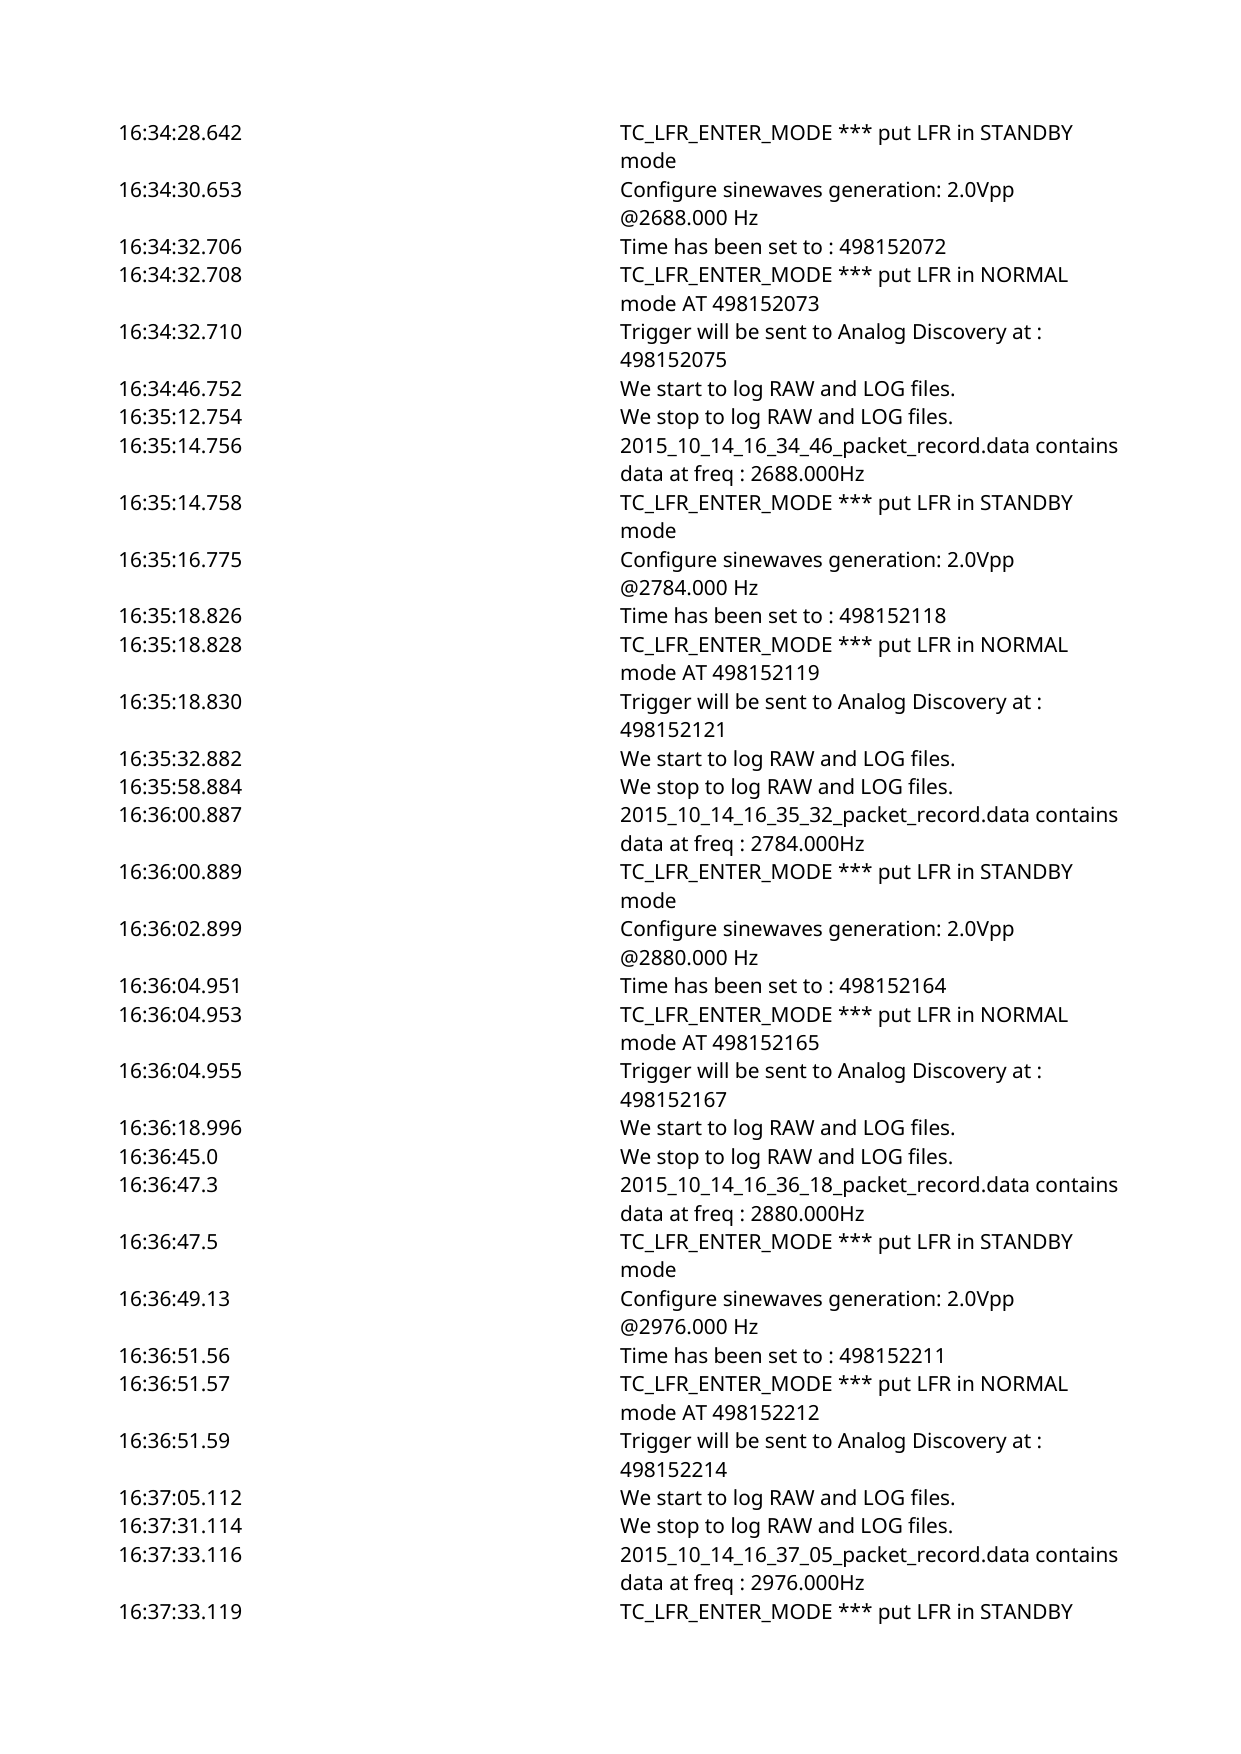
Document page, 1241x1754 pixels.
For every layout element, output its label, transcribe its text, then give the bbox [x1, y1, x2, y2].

table_cell We stop to log RAW and LOG files. [620, 1142, 1122, 1170]
table_cell 16:36:51.56 [118, 1341, 620, 1369]
table_cell 2015_10_14_16_37_05_packet_record.data contains data at freq : 2976.000Hz [620, 1540, 1122, 1597]
table_cell We start to log RAW and LOG files. [620, 1114, 1122, 1142]
table_cell Configure sinewaves generation: 2.0Vpp @2976.000 Hz [620, 1284, 1122, 1341]
table_cell 16:34:46.752 [118, 374, 620, 402]
table_cell 16:37:05.112 [118, 1483, 620, 1512]
table_cell We start to log RAW and LOG files. [620, 744, 1122, 772]
table_cell Configure sinewaves generation: 2.0Vpp @2784.000 Hz [620, 545, 1122, 602]
table_cell We start to log RAW and LOG files. [620, 1483, 1122, 1512]
table_cell 16:35:18.828 [118, 630, 620, 687]
table_cell 16:36:47.3 [118, 1170, 620, 1227]
table_cell 16:37:33.116 [118, 1540, 620, 1597]
table_cell Time has been set to : 498152211 [620, 1341, 1122, 1369]
table_cell Configure sinewaves generation: 2.0Vpp @2880.000 Hz [620, 914, 1122, 971]
table_cell 16:36:00.887 [118, 801, 620, 857]
table_cell 16:34:32.710 [118, 317, 620, 374]
table_cell Trigger will be sent to Analog Discovery at : 498152121 [620, 687, 1122, 744]
table_cell 16:36:18.996 [118, 1114, 620, 1142]
table_cell TC_LFR_ENTER_MODE *** put LFR in STANDBY mode [620, 488, 1122, 545]
table_cell 16:36:51.59 [118, 1426, 620, 1483]
table_cell TC_LFR_ENTER_MODE *** put LFR in NORMAL mode AT 498152165 [620, 1000, 1122, 1057]
table_cell 16:36:00.889 [118, 858, 620, 914]
table_cell 16:37:33.119 [118, 1597, 620, 1625]
table_cell Trigger will be sent to Analog Discovery at : 498152075 [620, 317, 1122, 374]
table_cell Time has been set to : 498152164 [620, 971, 1122, 1000]
table_cell 16:36:45.0 [118, 1142, 620, 1170]
table_cell 2015_10_14_16_35_32_packet_record.data contains data at freq : 2784.000Hz [620, 801, 1122, 857]
table_cell 16:35:32.882 [118, 744, 620, 772]
table_cell TC_LFR_ENTER_MODE *** put LFR in NORMAL mode AT 498152073 [620, 260, 1122, 317]
table_cell 16:37:31.114 [118, 1512, 620, 1540]
table_cell Configure sinewaves generation: 2.0Vpp @2688.000 Hz [620, 175, 1122, 232]
table_cell 16:35:58.884 [118, 772, 620, 801]
table_cell We stop to log RAW and LOG files. [620, 1512, 1122, 1540]
table_cell We stop to log RAW and LOG files. [620, 403, 1122, 431]
table_cell 16:36:04.955 [118, 1057, 620, 1113]
table_cell 16:36:49.13 [118, 1284, 620, 1341]
table_cell TC_LFR_ENTER_MODE *** put LFR in NORMAL mode AT 498152212 [620, 1369, 1122, 1426]
table_cell TC_LFR_ENTER_MODE *** put LFR in STANDBY mode [620, 1227, 1122, 1284]
table_cell 16:35:14.756 [118, 431, 620, 488]
table_cell 16:36:04.951 [118, 971, 620, 1000]
table_cell We stop to log RAW and LOG files. [620, 772, 1122, 801]
table_cell Trigger will be sent to Analog Discovery at : 498152167 [620, 1057, 1122, 1113]
table_cell 16:34:28.642 [118, 118, 620, 175]
table_cell 2015_10_14_16_36_18_packet_record.data contains data at freq : 2880.000Hz [620, 1170, 1122, 1227]
table_cell 16:34:32.708 [118, 260, 620, 317]
table_cell TC_LFR_ENTER_MODE *** put LFR in STANDBY mode [620, 118, 1122, 175]
table_cell 16:35:14.758 [118, 488, 620, 545]
table_cell 16:36:47.5 [118, 1227, 620, 1284]
table_cell We start to log RAW and LOG files. [620, 374, 1122, 402]
table_cell 16:34:30.653 [118, 175, 620, 232]
table_cell TC_LFR_ENTER_MODE *** put LFR in NORMAL mode AT 498152119 [620, 630, 1122, 687]
table_cell Time has been set to : 498152072 [620, 232, 1122, 260]
table_cell 16:35:16.775 [118, 545, 620, 602]
table_cell TC_LFR_ENTER_MODE *** put LFR in STANDBY mode [620, 858, 1122, 914]
table_cell 16:36:04.953 [118, 1000, 620, 1057]
table_cell Trigger will be sent to Analog Discovery at : 498152214 [620, 1426, 1122, 1483]
table_cell TC_LFR_ENTER_MODE *** put LFR in STANDBY [620, 1597, 1122, 1625]
table_cell Time has been set to : 498152118 [620, 602, 1122, 630]
table_cell 16:36:51.57 [118, 1369, 620, 1426]
table_cell 16:35:18.826 [118, 602, 620, 630]
table_cell 16:36:02.899 [118, 914, 620, 971]
table_cell 16:35:12.754 [118, 403, 620, 431]
table_cell 16:34:32.706 [118, 232, 620, 260]
table_cell 16:35:18.830 [118, 687, 620, 744]
table_cell 2015_10_14_16_34_46_packet_record.data contains data at freq : 2688.000Hz [620, 431, 1122, 488]
